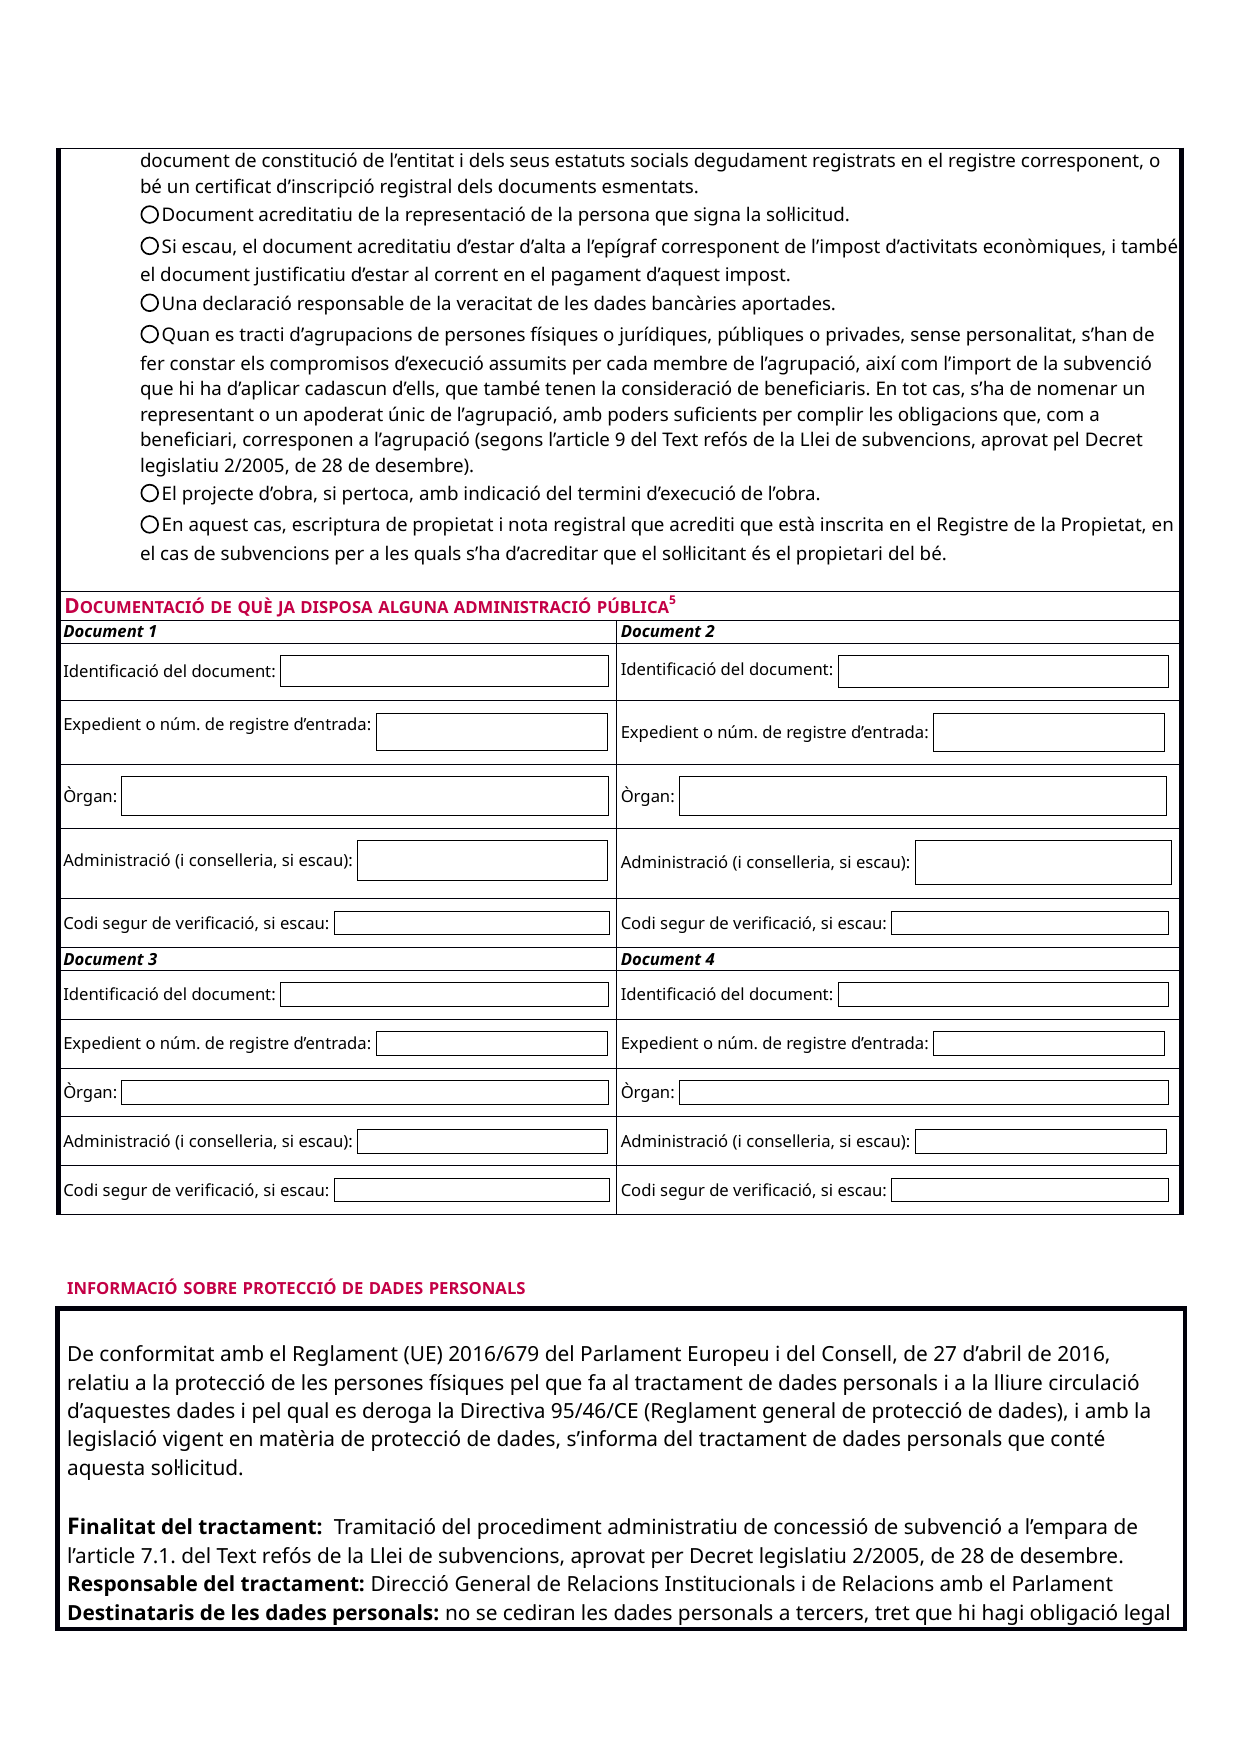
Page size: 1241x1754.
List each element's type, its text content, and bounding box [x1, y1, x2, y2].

table_cell Identificació del document: [61, 971, 616, 1019]
table_cell Òrgan: [617, 765, 1179, 828]
table_cell Document 4 [617, 948, 1179, 970]
table_cell Document 3 [61, 948, 616, 970]
table_cell Identificació del document: [617, 971, 1179, 1019]
table_cell Expedient o núm. de registre d’entrada: [61, 1020, 616, 1067]
table_cell Identificació del document: [61, 644, 616, 700]
table_cell document de constitució de l’entitat i dels seus estatuts socials degudament registrats en el registre corresponent, o bé un certificat d’inscripció registral dels documents esmentats. Document acreditatiu de la representació de la persona que signa la sol·licitud. Si escau, el document acreditatiu d’estar d’alta a l’epígraf corresponent de l’impost d’activitats econòmiques, i també el document justificatiu d’estar al corrent en el pagament d’aquest impost. Una declaració responsable de la veracitat de les dades bancàries aportades. Quan es tracti d’agrupacions de persones físiques o jurídiques, públiques o privades, sense personalitat, s’han de fer constar els compromisos d’execució assumits per cada membre de l’agrupació, així com l’import de la subvenció que hi ha d’aplicar cadascun d’ells, que també tenen la consideració de beneficiaris. En tot cas, s’ha de nomenar un representant o un apoderat únic de l’agrupació, amb poders suficients per complir les obligacions que, com a beneficiari, corresponen a l’agrupació (segons l’article 9 del Text refós de la Llei de subvencions, aprovat pel Decret legislatiu 2/2005, de 28 de desembre). El projecte d’obra, si pertoca, amb indicació del termini d’execució de l’obra. En aquest cas, escriptura de propietat i nota registral que acrediti que està inscrita en el Registre de la Propietat, en el cas de subvencions per a les quals s’ha d’acreditar que el sol·licitant és el propietari del bé. [61, 149, 1179, 591]
table_cell Documentació de què ja disposa alguna administració pública5 [61, 592, 1179, 620]
table_cell Administració (i conselleria, si escau): [617, 829, 1179, 898]
table_cell Administració (i conselleria, si escau): [617, 1117, 1179, 1165]
table_cell Identificació del document: [617, 644, 1179, 700]
table_cell Expedient o núm. de registre d’entrada: [617, 701, 1179, 764]
table_cell Codi segur de verificació, si escau: [61, 1166, 616, 1214]
table_cell De conformitat amb el Reglament (UE) 2016/679 del Parlament Europeu i del Consell, de 27 d’abril de 2016, relatiu a la protecció de les persones físiques pel que fa al tractament de dades personals i a la lliure circulació d’aquestes dades i pel qual es deroga la Directiva 95/46/CE (Reglament general de protecció de dades), i amb la legislació vigent en matèria de protecció de dades, s’informa del tractament de dades personals que conté aquesta sol·licitud. Finalitat del tractament: Tramitació del procediment administratiu de concessió de subvenció a l’empara de l’article 7.1. del Text refós de la Llei de subvencions, aprovat per Decret legislatiu 2/2005, de 28 de desembre. Responsable del tractament: Direcció General de Relacions Institucionals i de Relacions amb el Parlament Destinataris de les dades personals: no se cediran les dades personals a tercers, tret que hi hagi obligació legal [60, 1311, 1183, 1626]
table_cell Administració (i conselleria, si escau): [61, 1117, 616, 1165]
table_cell Codi segur de verificació, si escau: [617, 899, 1179, 947]
table_cell Codi segur de verificació, si escau: [61, 899, 616, 947]
table_cell Òrgan: [61, 765, 616, 828]
table_cell Expedient o núm. de registre d’entrada: [61, 701, 616, 764]
table_cell Expedient o núm. de registre d’entrada: [617, 1020, 1179, 1067]
table_cell Document 1 [61, 621, 616, 642]
table_header informació sobre protecció de dades personals [58, 1266, 1185, 1306]
table_cell Administració (i conselleria, si escau): [61, 829, 616, 898]
table_cell Document 2 [617, 621, 1179, 642]
table_cell Òrgan: [61, 1069, 616, 1116]
table_cell Codi segur de verificació, si escau: [617, 1166, 1179, 1214]
table_cell Òrgan: [617, 1069, 1179, 1116]
